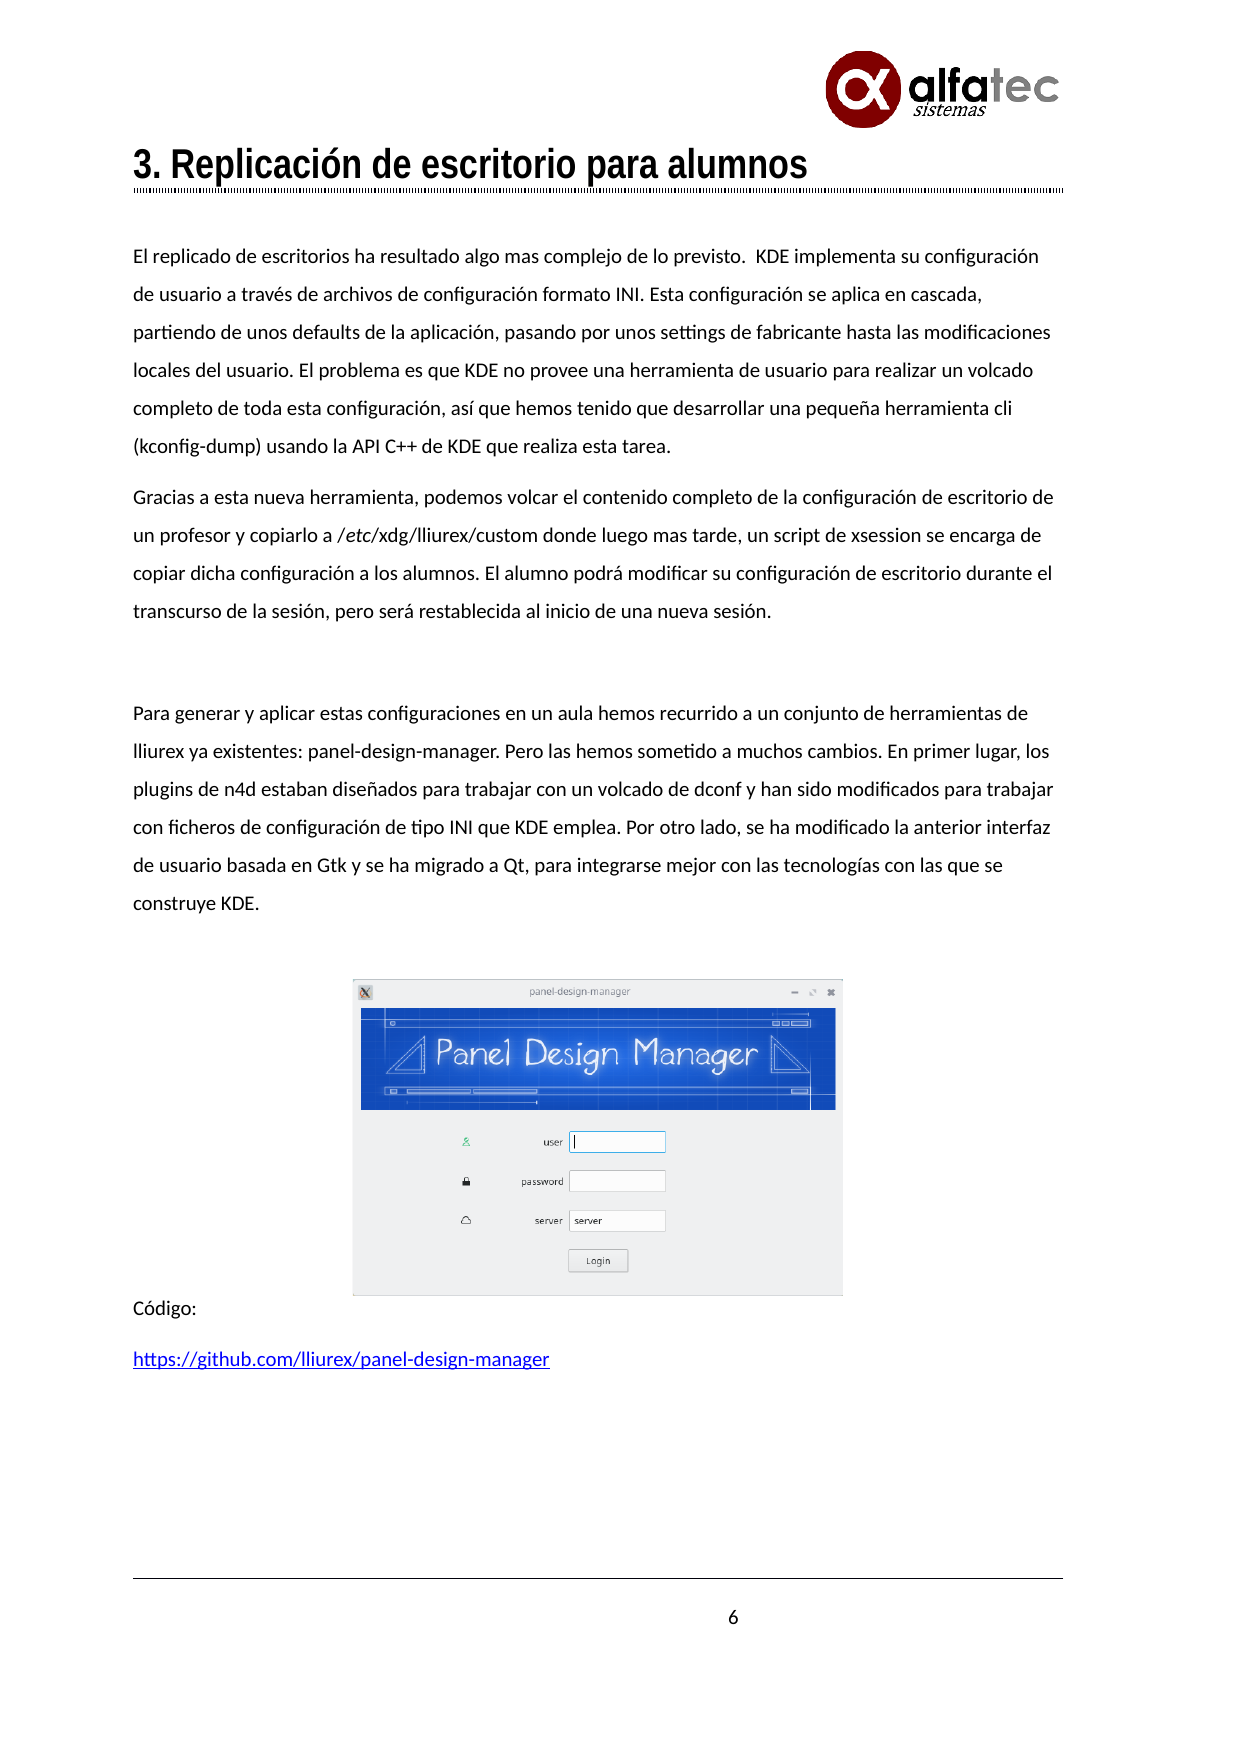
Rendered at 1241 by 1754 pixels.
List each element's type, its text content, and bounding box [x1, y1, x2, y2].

picture [352, 979, 843, 1296]
picture [825, 51, 1061, 128]
text Gracias a esta nueva herramienta, podemos volcar el contenido completo de la configuración de escritorio de un profesor y copiarlo a /etc/xdg/lliurex/custom donde luego mas tarde, un script de xsession se encarga de copiar dicha configuración a los alumnos. El alumno podrá modificar su configuración de escritorio durante el transcurso de la sesión, pero será restablecida al inicio de una nueva sesión. [133, 484, 1063, 624]
text El replicado de escritorios ha resultado algo mas complejo de lo previsto. KDE implementa su configuración de usuario a través de archivos de configuración formato INI. Esta configuración se aplica en cascada, partiendo de unos defaults de la aplicación, pasando por unos settings de fabricante hasta las modificaciones locales del usuario. El problema es que KDE no provee una herramienta de usuario para realizar un volcado completo de toda esta configuración, así que hemos tenido que desarrollar una pequeña herramienta cli (kconfig-dump) usando la API C++ de KDE que realiza esta tarea. [133, 243, 1063, 459]
text https://github.com/lliurex/panel-design-manager [133, 1346, 1063, 1371]
text Para generar y aplicar estas configuraciones en un aula hemos recurrido a un conjunto de herramientas de lliurex ya existentes: panel-design-manager. Pero las hemos sometido a muchos cambios. En primer lugar, los plugins de n4d estaban diseñados para trabajar con un volcado de dconf y han sido modificados para trabajar con ficheros de configuración de tipo INI que KDE emplea. Por otro lado, se ha modificado la anterior interfaz de usuario basada en Gtk y se ha migrado a Qt, para integrarse mejor con las tecnologías con las que se construye KDE. [133, 700, 1063, 916]
text Código: [133, 1295, 1063, 1321]
subtitle Replicación de escritorio para alumnos [133, 148, 1063, 193]
